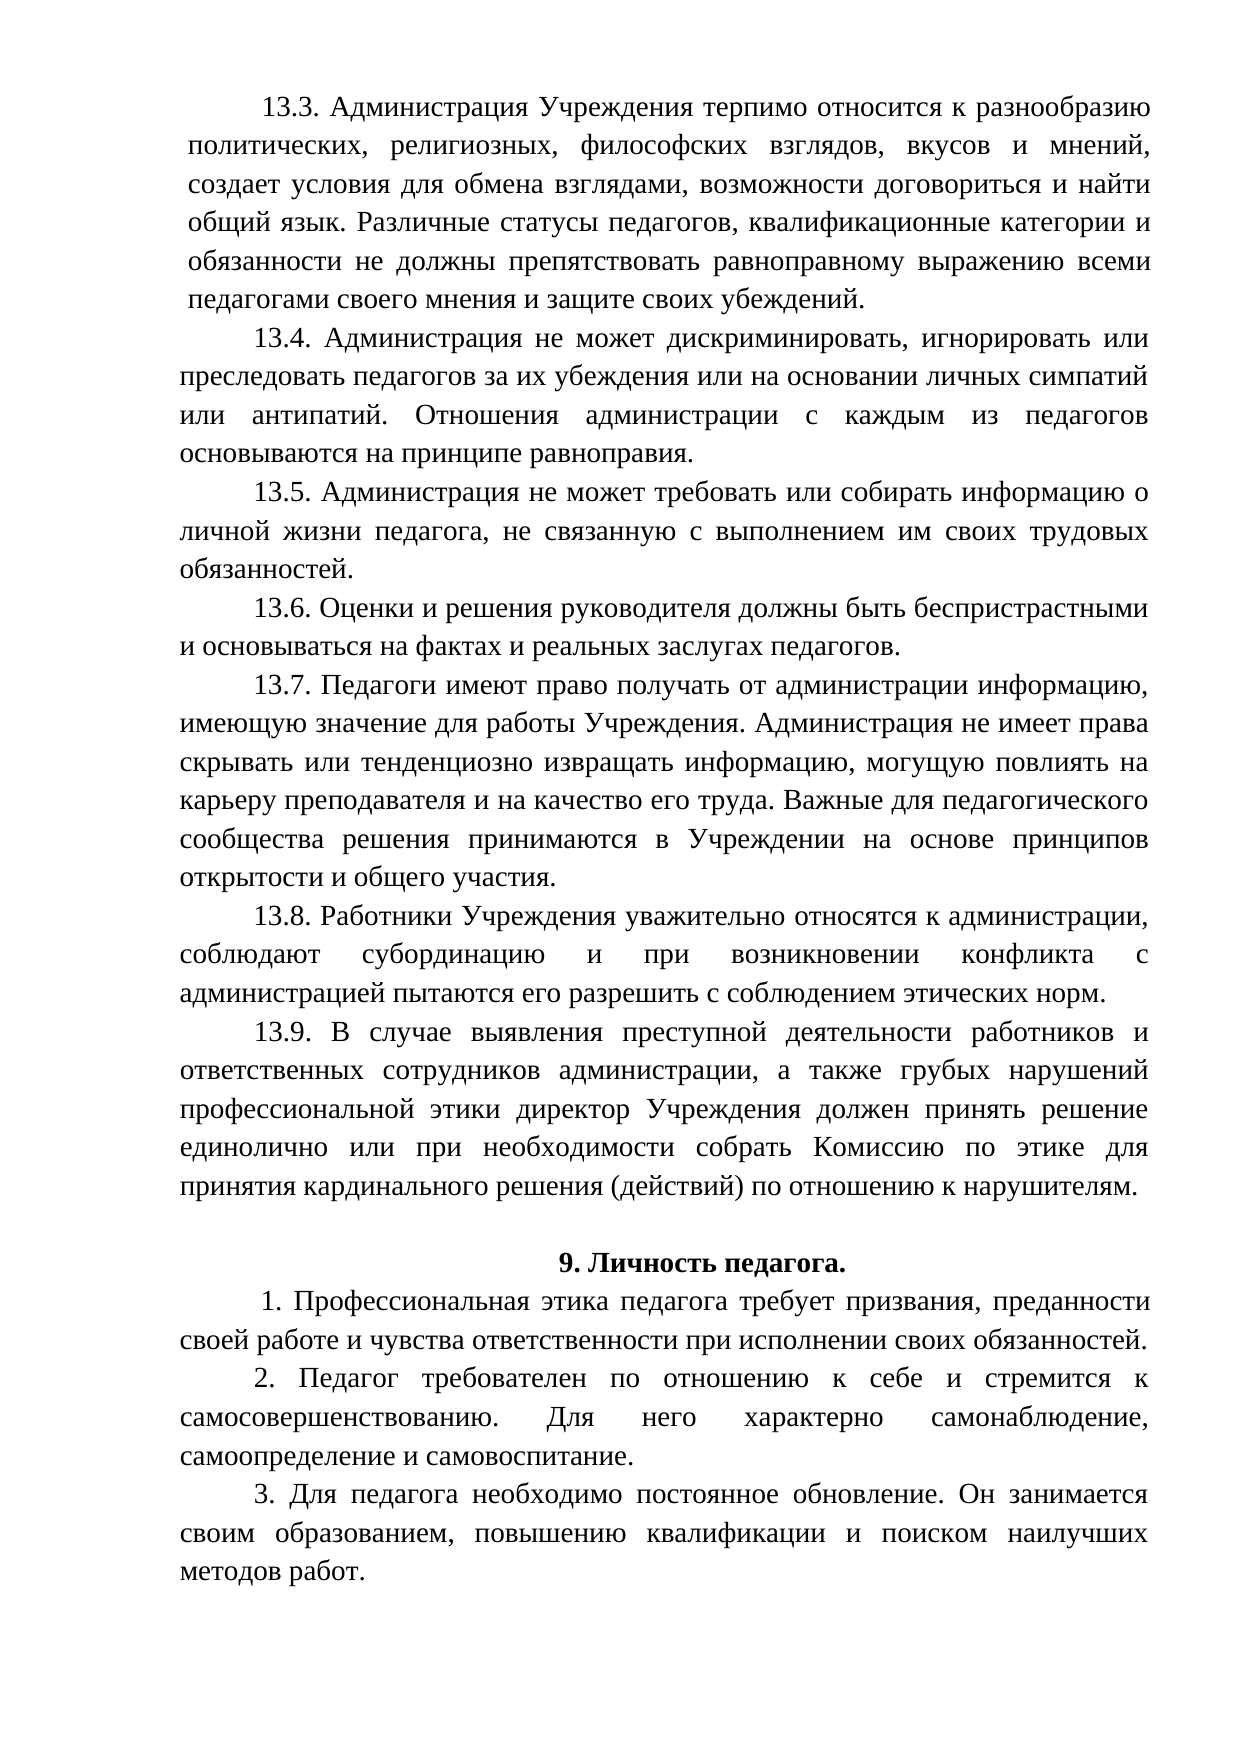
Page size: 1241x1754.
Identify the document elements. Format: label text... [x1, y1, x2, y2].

text 13.6. Оценки и решения руководителя должны быть беспристрастными и основываться на фактах и реальных заслугах педагогов. [179, 590, 1149, 662]
text 13.3. Администрация Учреждения терпимо относится к разнообразию политических, религиозных, философских взглядов, вкусов и мнений, создает условия для обмена взглядами, возможности договориться и найти общий язык. Различные статусы педагогов, квалификационные категории и обязанности не должны препятствовать равноправному выражению всеми педагогами своего мнения и защите своих убеждений. [188, 89, 1152, 315]
text 13.7. Педагоги имеют право получать от администрации информацию, имеющую значение для работы Учреждения. Администрация не имеет права скрывать или тенденциозно извращать информацию, могущую повлиять на карьеру преподавателя и на качество его труда. Важные для педагогического сообщества решения принимаются в Учреждении на основе принципов открытости и общего участия. [179, 667, 1149, 893]
text 13.5. Администрация не может требовать или собирать информацию о личной жизни педагога, не связанную с выполнением им своих трудовых обязанностей. [179, 474, 1149, 585]
text 13.4. Администрация не может дискриминировать, игнорировать или преследовать педагогов за их убеждения или на основании личных симпатий или антипатий. Отношения администрации с каждым из педагогов основываются на принципе равноправия. [179, 320, 1149, 469]
text 9. Личность педагога. [179, 1245, 1152, 1278]
text 2. Педагог требователен по отношению к себе и стремится к самосовершенствованию. Для него характерно самонаблюдение, самоопределение и самовоспитание. [179, 1361, 1149, 1471]
text 13.8. Работники Учреждения уважительно относятся к администрации, соблюдают субординацию и при возникновении конфликта с администрацией пытаются его разрешить с соблюдением этических норм. [179, 898, 1149, 1009]
text 13.9. В случае выявления преступной деятельности работников и ответственных сотрудников администрации, а также грубых нарушений профессиональной этики директор Учреждения должен принять решение единолично или при необходимости собрать Комиссию по этике для принятия кардинального решения (действий) по отношению к нарушителям. [179, 1014, 1149, 1201]
text 3. Для педагога необходимо постоянное обновление. Он занимается своим образованием, повышению квалификации и поиском наилучших методов работ. [179, 1476, 1149, 1587]
text 1. Профессиональная этика педагога требует призвания, преданности своей работе и чувства ответственности при исполнении своих обязанностей. [179, 1283, 1152, 1356]
